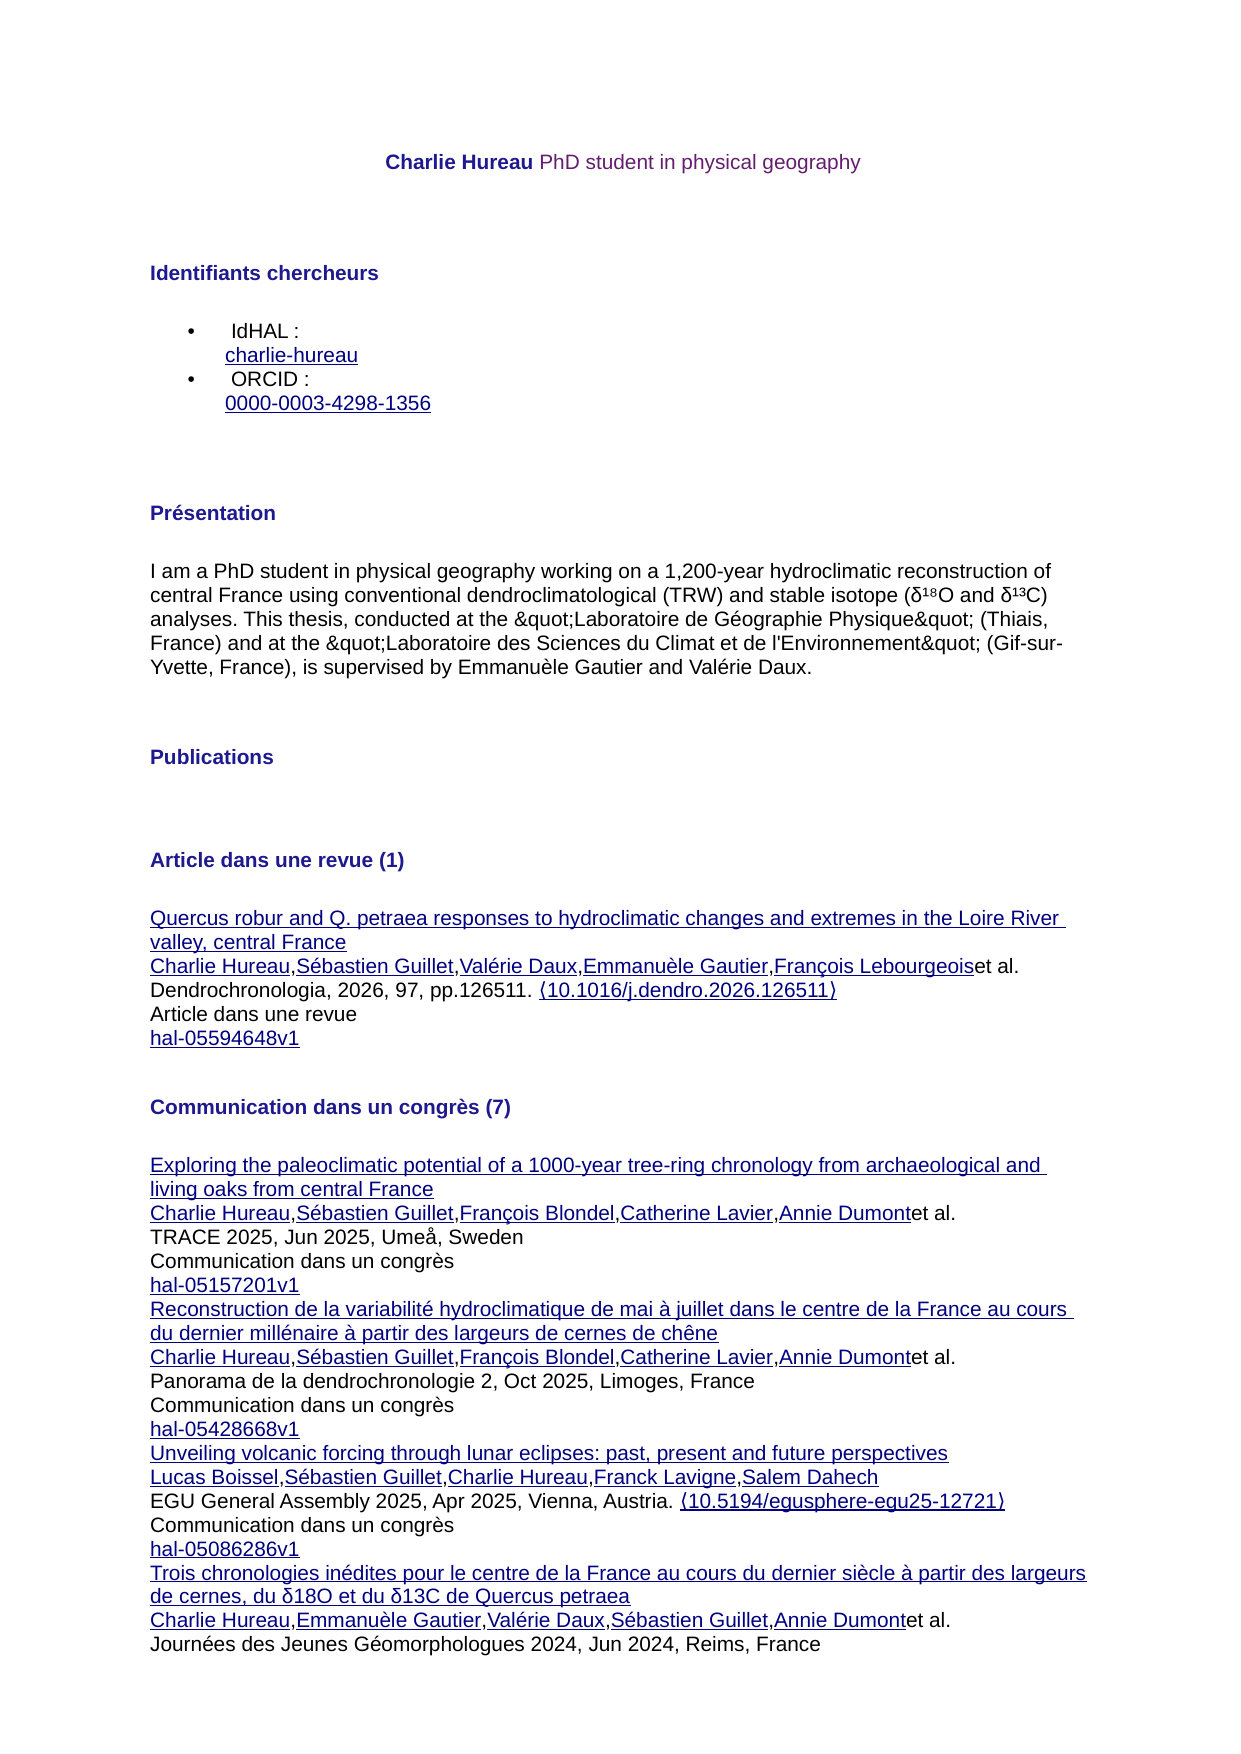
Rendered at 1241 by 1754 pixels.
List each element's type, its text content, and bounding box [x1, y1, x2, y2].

table_cell Unveiling volcanic forcing through lunar eclipses: past, present and future perspectives Lucas Boissel,Sébastien Guillet,Charlie Hureau,Franck Lavigne,Salem Dahech EGU General Assembly 2025, Apr 2025, Vienna, Austria. ⟨10.5194/egusphere-egu25-12721⟩ Communication dans un congrès hal-05086286v1 [150, 1441, 1090, 1560]
table_header Exploring the paleoclimatic potential of a 1000-year tree-ring chronology from archaeological and living oaks from central France Charlie Hureau,Sébastien Guillet,François Blondel,Catherine Lavier,Annie Dumontet al. TRACE 2025, Jun 2025, Umeå, Sweden Communication dans un congrès hal-05157201v1 [150, 1153, 1090, 1297]
text I am a PhD student in physical geography working on a 1,200-year hydroclimatic reconstruction of central France using conventional dendroclimatological (TRW) and stable isotope (δ¹⁸O and δ¹³C) analyses. This thesis, conducted at the &quot;Laboratoire de Géographie Physique&quot; (Thiais, France) and at the &quot;Laboratoire des Sciences du Climat et de l'Environnement&quot; (Gif-sur-Yvette, France), is supervised by Emmanuèle Gautier and Valérie Daux. [150, 559, 1090, 679]
subtitle Présentation [150, 501, 1090, 525]
table_cell Reconstruction de la variabilité hydroclimatique de mai à juillet dans le centre de la France au cours du dernier millénaire à partir des largeurs de cernes de chêne Charlie Hureau,Sébastien Guillet,François Blondel,Catherine Lavier,Annie Dumontet al. Panorama de la dendrochronologie 2, Oct 2025, Limoges, France Communication dans un congrès hal-05428668v1 [150, 1297, 1090, 1441]
list IdHAL : [187, 319, 1090, 343]
subtitle Article dans une revue (1) [150, 848, 1090, 872]
list 0000-0003-4298-1356 [187, 391, 1090, 414]
subtitle Identifiants chercheurs [150, 260, 1090, 284]
subtitle Publications [150, 745, 1090, 769]
subtitle Communication dans un congrès (7) [150, 1095, 1090, 1119]
list ORCID : [187, 367, 1090, 391]
list charlie-hureau [187, 343, 1090, 367]
table_cell Trois chronologies inédites pour le centre de la France au cours du dernier siècle à partir des largeurs de cernes, du δ18O et du δ13C de Quercus petraea Charlie Hureau,Emmanuèle Gautier,Valérie Daux,Sébastien Guillet,Annie Dumontet al. Journées des Jeunes Géomorphologues 2024, Jun 2024, Reims, France [150, 1560, 1090, 1656]
table_header Quercus robur and Q. petraea responses to hydroclimatic changes and extremes in the Loire River valley, central France Charlie Hureau,Sébastien Guillet,Valérie Daux,Emmanuèle Gautier,François Lebourgeoiset al. Dendrochronologia, 2026, 97, pp.126511. ⟨10.1016/j.dendro.2026.126511⟩ Article dans une revue hal-05594648v1 [150, 906, 1090, 1050]
subtitle Charlie Hureau PhD student in physical geography [150, 150, 1090, 174]
